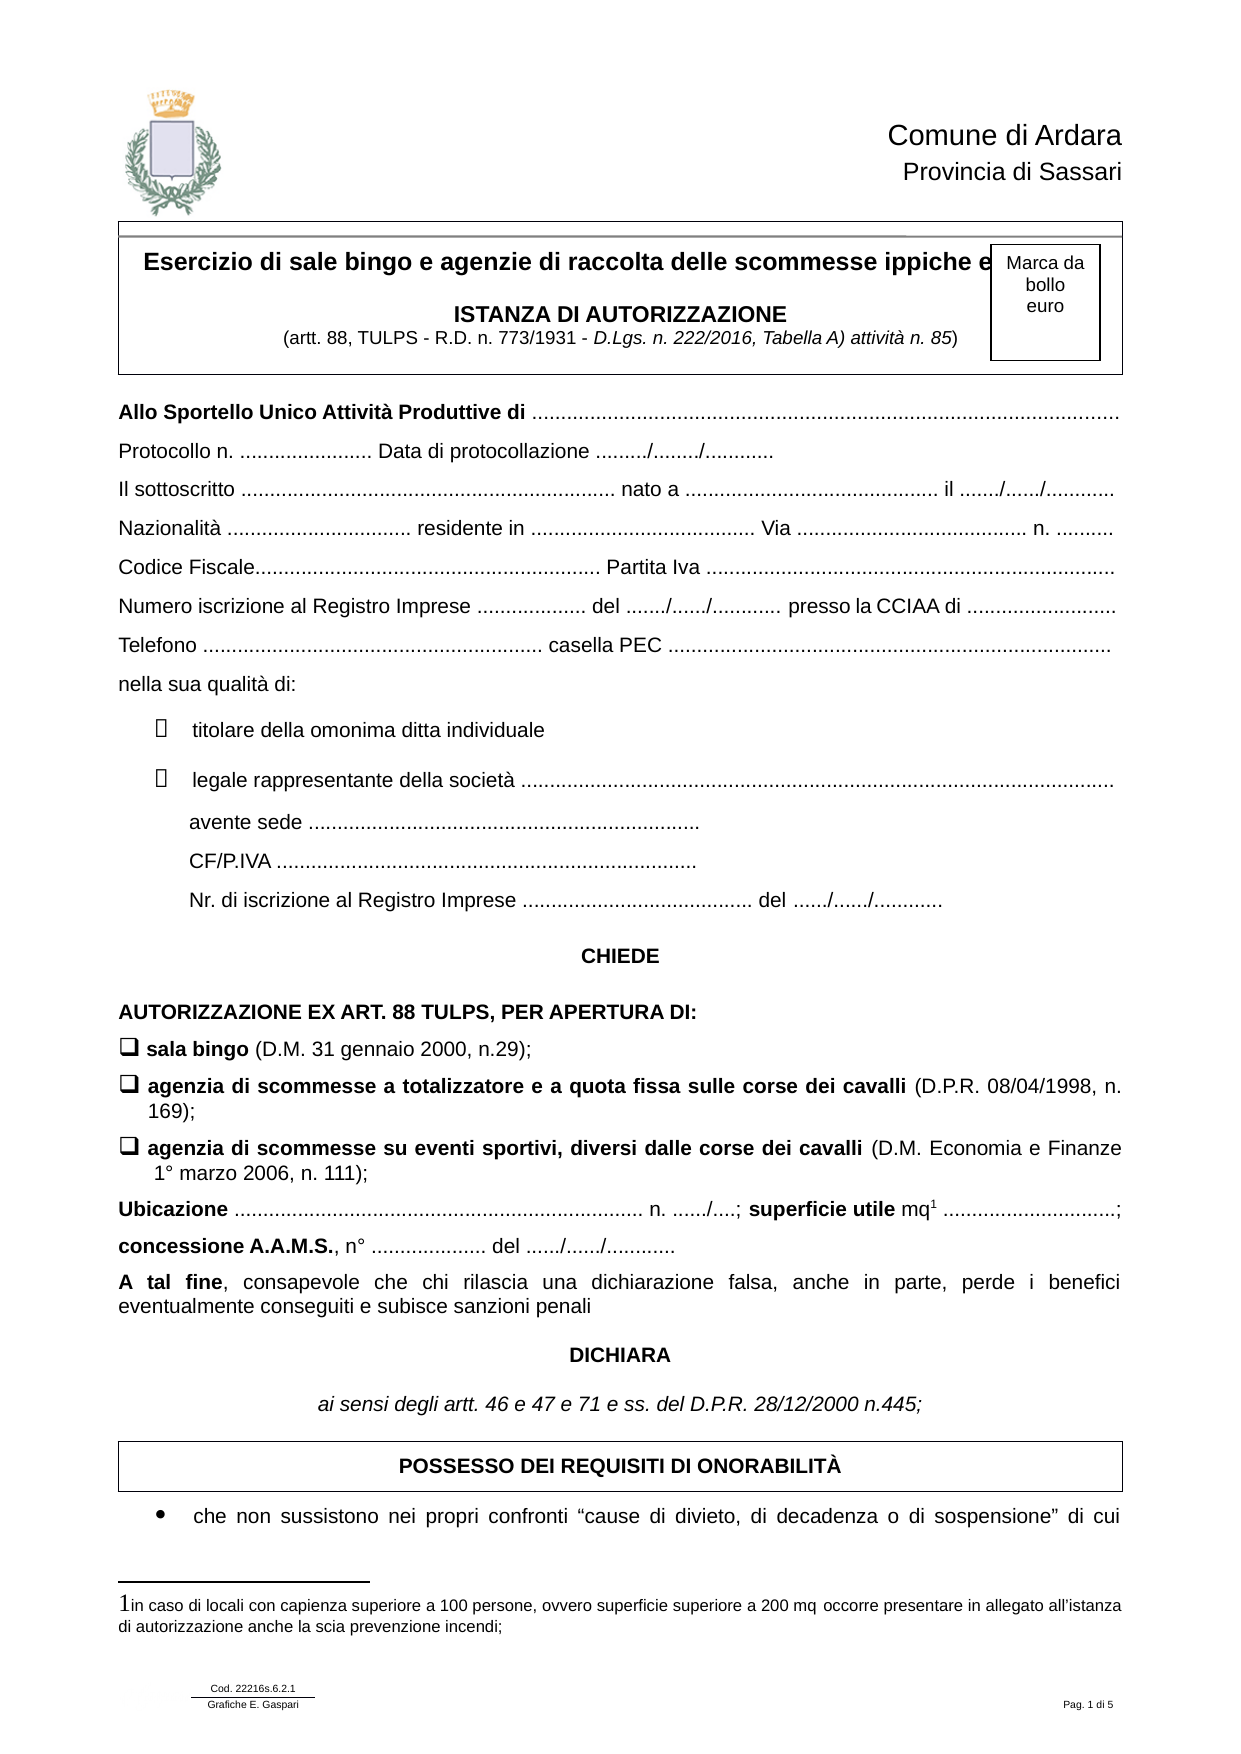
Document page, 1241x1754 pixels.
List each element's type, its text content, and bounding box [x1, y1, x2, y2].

text in caso di locali con capienza superiore a 100 persone, ovvero superficie superiore a 200 mq occorre presentare in allegato all’istanza di autorizzazione anche la scia prevenzione incendi; [118, 1588, 1122, 1636]
text Protocollo n. ....................... Data di protocollazione ........./......../............ [118, 438, 1122, 462]
text avente sede .................................................................... [189, 810, 1122, 834]
text  agenzia di scommesse su eventi sportivi, diversi dalle corse dei cavalli (D.M. Economia e Finanze 1° marzo 2006, n. 111); [118, 1136, 1122, 1184]
list che non sussistono nei propri confronti “cause di divieto, di decadenza o di sospensione” di cui [156, 1504, 1122, 1529]
text A tal fine, consapevole che chi rilascia una dichiarazione falsa, anche in parte, perde i benefici eventualmente conseguiti e subisce sanzioni penali [118, 1270, 1122, 1318]
table_header POSSESSO DEI REQUISITI DI ONORABILITÀ [119, 1442, 1122, 1491]
text  titolare della omonima ditta individuale [153, 710, 1122, 744]
text Provincia di Sassari [224, 157, 1122, 185]
text DICHIARA [118, 1343, 1122, 1367]
text  legale rappresentante della società ....................................................................................................... [153, 760, 1122, 794]
text concessione A.A.M.S., n° .................... del ....../....../............ [118, 1233, 1122, 1257]
text Nazionalità ................................ residente in ....................................... Via ........................................ n. .......... [118, 516, 1122, 540]
text Codice Fiscale............................................................ Partita Iva ....................................................................... [118, 555, 1122, 579]
text Allo Sportello Unico Attività Produttive di [118, 399, 1122, 423]
text  sala bingo (D.M. 31 gennaio 2000, n.29); [118, 1037, 1122, 1062]
text  agenzia di scommesse a totalizzatore e a quota fissa sulle corse dei cavalli (D.P.R. 08/04/1998, n. 169); [118, 1074, 1122, 1123]
text Il sottoscritto ................................................................. nato a ............................................ il ......./....../............ [118, 477, 1122, 501]
text Telefono ........................................................... casella PEC ............................................................................. [118, 633, 1122, 657]
text Ubicazione ....................................................................... n. ....../....; superficie utile mq ..............................; [118, 1197, 1122, 1221]
text Nr. di iscrizione al Registro Imprese ........................................ del ....../....../............ [189, 888, 1122, 912]
picture [122, 87, 224, 219]
text CF/P.IVA ......................................................................... [189, 849, 1122, 873]
text nella sua qualità di: [118, 672, 1122, 696]
text ai sensi degli artt. 46 e 47 e 71 e ss. del D.P.R. 28/12/2000 n.445; [118, 1392, 1122, 1416]
text Numero iscrizione al Registro Imprese ................... del ......./....../............ presso la CCIAA di .......................... [118, 594, 1122, 618]
text AUTORIZZAZIONE EX ART. 88 TULPS, PER APERTURA DI: [118, 1000, 1122, 1024]
table_header Esercizio di sale bingo e agenzie di raccolta delle scommesse ippiche e sportive ISTANZA DI AUTORIZZAZIONE (artt. 88, TULPS - R.D. n. 773/1931 - D.Lgs. n. 222/2016, Tabella A) attività n. 85) [119, 238, 1122, 373]
table_header [119, 222, 1122, 235]
text Comune di Ardara [224, 118, 1122, 152]
text CHIEDE [118, 944, 1122, 968]
